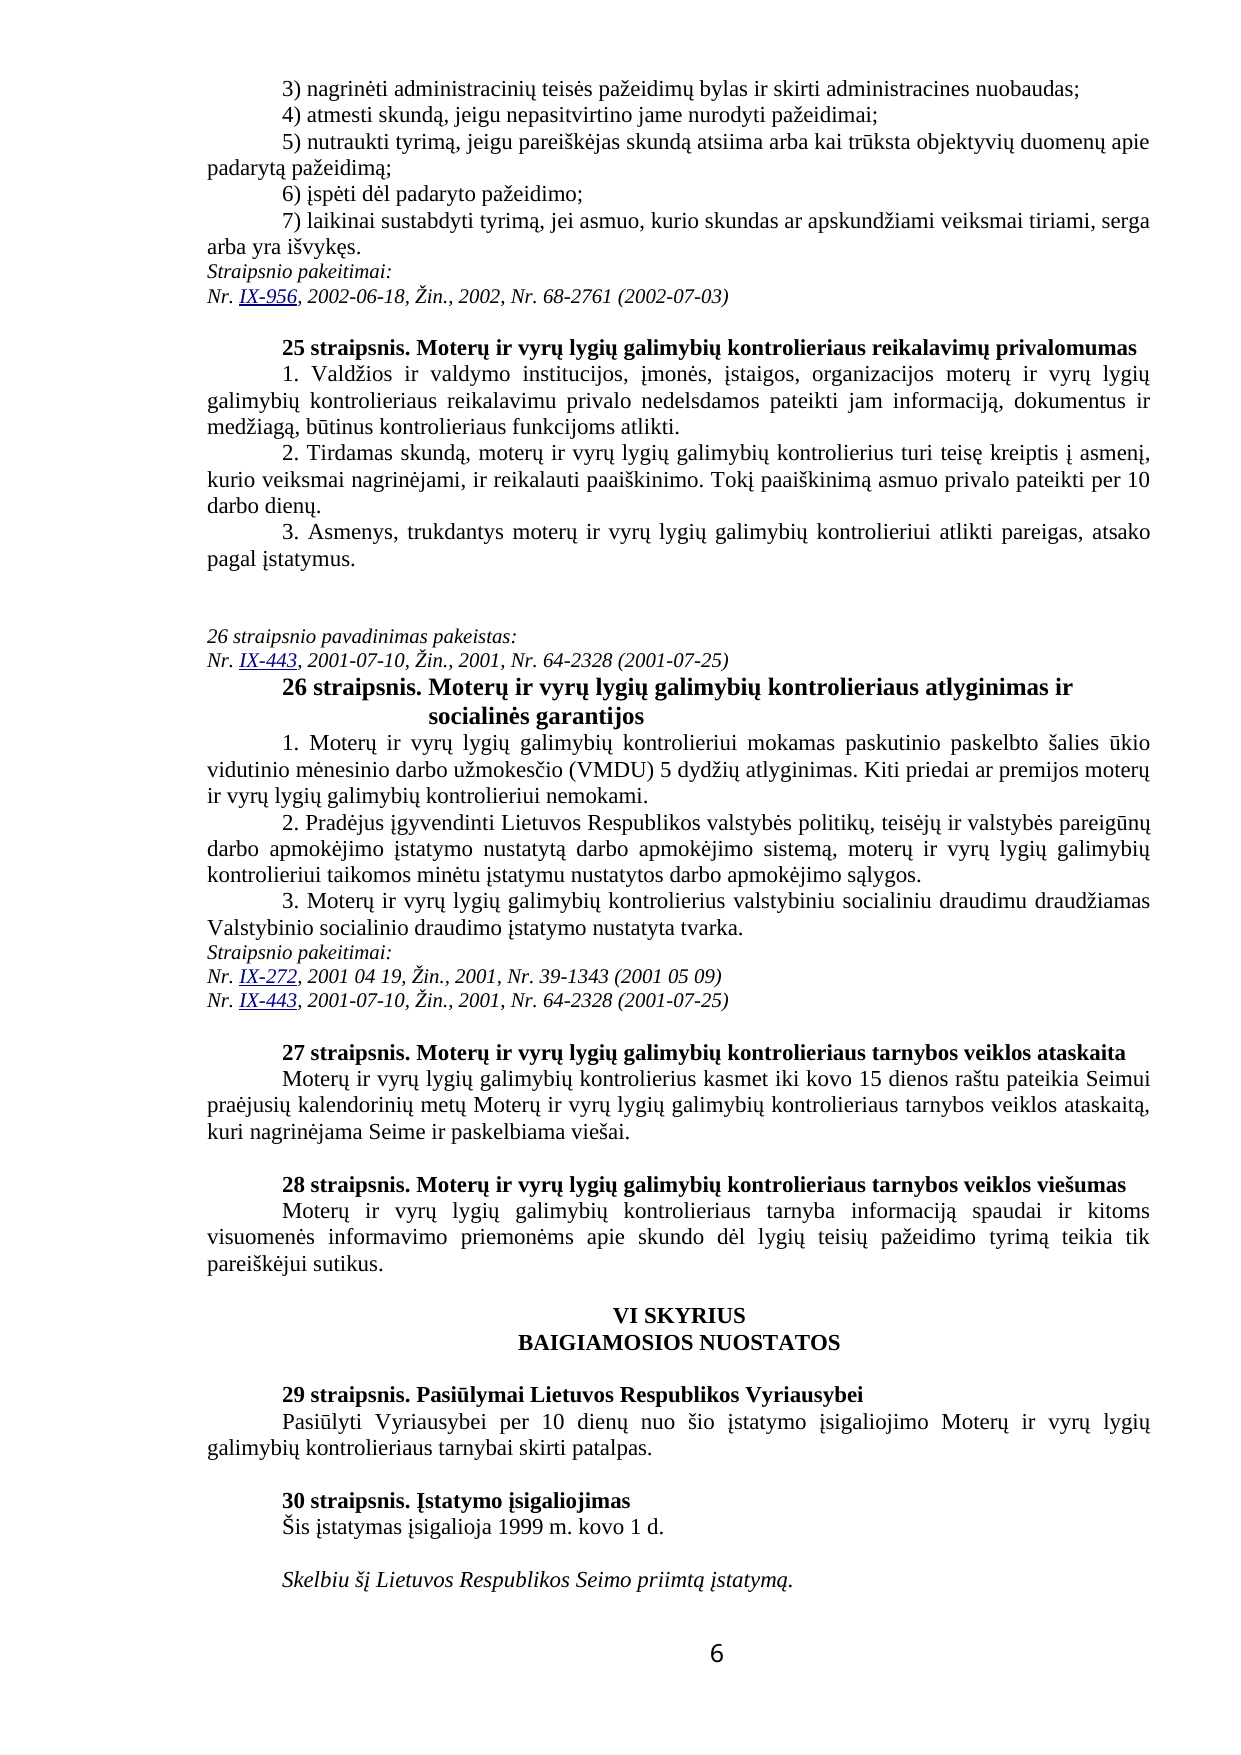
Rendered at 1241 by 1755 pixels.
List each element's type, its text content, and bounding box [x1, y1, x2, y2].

text Nr. IX-443, 2001-07-10, Žin., 2001, Nr. 64-2328 (2001-07-25) [207, 988, 1152, 1012]
text 2. Pradėjus įgyvendinti Lietuvos Respublikos valstybės politikų, teisėjų ir valstybės pareigūnų darbo apmokėjimo įstatymo nustatytą darbo apmokėjimo sistemą, moterų ir vyrų lygių galimybių kontrolieriui taikomos minėtu įstatymu nustatytos darbo apmokėjimo sąlygos. [207, 808, 1152, 888]
text 30 straipsnis. Įstatymo įsigaliojimas [207, 1487, 1152, 1513]
text VI SKYRIUS [207, 1302, 1152, 1329]
text 2. Tirdamas skundą, moterų ir vyrų lygių galimybių kontrolierius turi teisę kreiptis į asmenį, kurio veiksmai nagrinėjami, ir reikalauti paaiškinimo. Tokį paaiškinimą asmuo privalo pateikti per 10 darbo dienų. [207, 439, 1152, 518]
text Moterų ir vyrų lygių galimybių kontrolierius kasmet iki kovo 15 dienos raštu pateikia Seimui praėjusių kalendorinių metų Moterų ir vyrų lygių galimybių kontrolieriaus tarnybos veiklos ataskaitą, kuri nagrinėjama Seime ir paskelbiama viešai. [207, 1065, 1152, 1144]
text Pasiūlyti Vyriausybei per 10 dienų nuo šio įstatymo įsigaliojimo Moterų ir vyrų lygių galimybių kontrolieriaus tarnybai skirti patalpas. [207, 1408, 1152, 1461]
text 7) laikinai sustabdyti tyrimą, jei asmuo, kurio skundas ar apskundžiami veiksmai tiriami, serga arba yra išvykęs. [207, 207, 1152, 259]
text Nr. IX-272, 2001 04 19, Žin., 2001, Nr. 39-1343 (2001 05 09) [207, 964, 1152, 988]
text 3) nagrinėti administracinių teisės pažeidimų bylas ir skirti administracines nuobaudas; [207, 75, 1152, 101]
text 27 straipsnis. Moterų ir vyrų lygių galimybių kontrolieriaus tarnybos veiklos ataskaita [282, 1039, 1152, 1065]
text Straipsnio pakeitimai: [207, 940, 1152, 964]
text 1. Valdžios ir valdymo institucijos, įmonės, įstaigos, organizacijos moterų ir vyrų lygių galimybių kontrolieriaus reikalavimu privalo nedelsdamos pateikti jam informaciją, dokumentus ir medžiagą, būtinus kontrolieriaus funkcijoms atlikti. [207, 360, 1152, 439]
text 1. Moterų ir vyrų lygių galimybių kontrolieriui mokamas paskutinio paskelbto šalies ūkio vidutinio mėnesinio darbo užmokesčio (VMDU) 5 dydžių atlyginimas. Kiti priedai ar premijos moterų ir vyrų lygių galimybių kontrolieriui nemokami. [207, 729, 1152, 808]
text Nr. IX-443, 2001-07-10, Žin., 2001, Nr. 64-2328 (2001-07-25) [207, 648, 1152, 672]
text Šis įstatymas įsigalioja 1999 m. kovo 1 d. [207, 1513, 1152, 1539]
text 4) atmesti skundą, jeigu nepasitvirtino jame nurodyti pažeidimai; [207, 101, 1152, 128]
text 25 straipsnis. Moterų ir vyrų lygių galimybių kontrolieriaus reikalavimų privalomumas [282, 334, 1152, 360]
text 3. Moterų ir vyrų lygių galimybių kontrolierius valstybiniu socialiniu draudimu draudžiamas Valstybinio socialinio draudimo įstatymo nustatyta tvarka. [207, 888, 1152, 940]
text 26 straipsnio pavadinimas pakeistas: [207, 624, 1152, 648]
text Moterų ir vyrų lygių galimybių kontrolieriaus tarnyba informaciją spaudai ir kitoms visuomenės informavimo priemonėms apie skundo dėl lygių teisių pažeidimo tyrimą teikia tik pareiškėjui sutikus. [207, 1197, 1152, 1276]
text 5) nutraukti tyrimą, jeigu pareiškėjas skundą atsiima arba kai trūksta objektyvių duomenų apie padarytą pažeidimą; [207, 128, 1152, 180]
text 28 straipsnis. Moterų ir vyrų lygių galimybių kontrolieriaus tarnybos veiklos viešumas [282, 1171, 1152, 1197]
text Nr. IX-956, 2002-06-18, Žin., 2002, Nr. 68-2761 (2002-07-03) [207, 283, 1152, 308]
text BAIGIAMOSIOS NUOSTATOS [207, 1329, 1152, 1355]
text 3. Asmenys, trukdantys moterų ir vyrų lygių galimybių kontrolieriui atlikti pareigas, atsako pagal įstatymus. [207, 518, 1152, 571]
text Skelbiu šį Lietuvos Respublikos Seimo priimtą įstatymą. [207, 1566, 1152, 1592]
text 29 straipsnis. Pasiūlymai Lietuvos Respublikos Vyriausybei [207, 1381, 1152, 1408]
text socialinės garantijos [337, 701, 1152, 729]
text 6) įspėti dėl padaryto pažeidimo; [207, 180, 1152, 207]
text 26 straipsnis. Moterų ir vyrų lygių galimybių kontrolieriaus atlyginimas ir [207, 672, 1152, 701]
text Straipsnio pakeitimai: [207, 259, 1152, 283]
